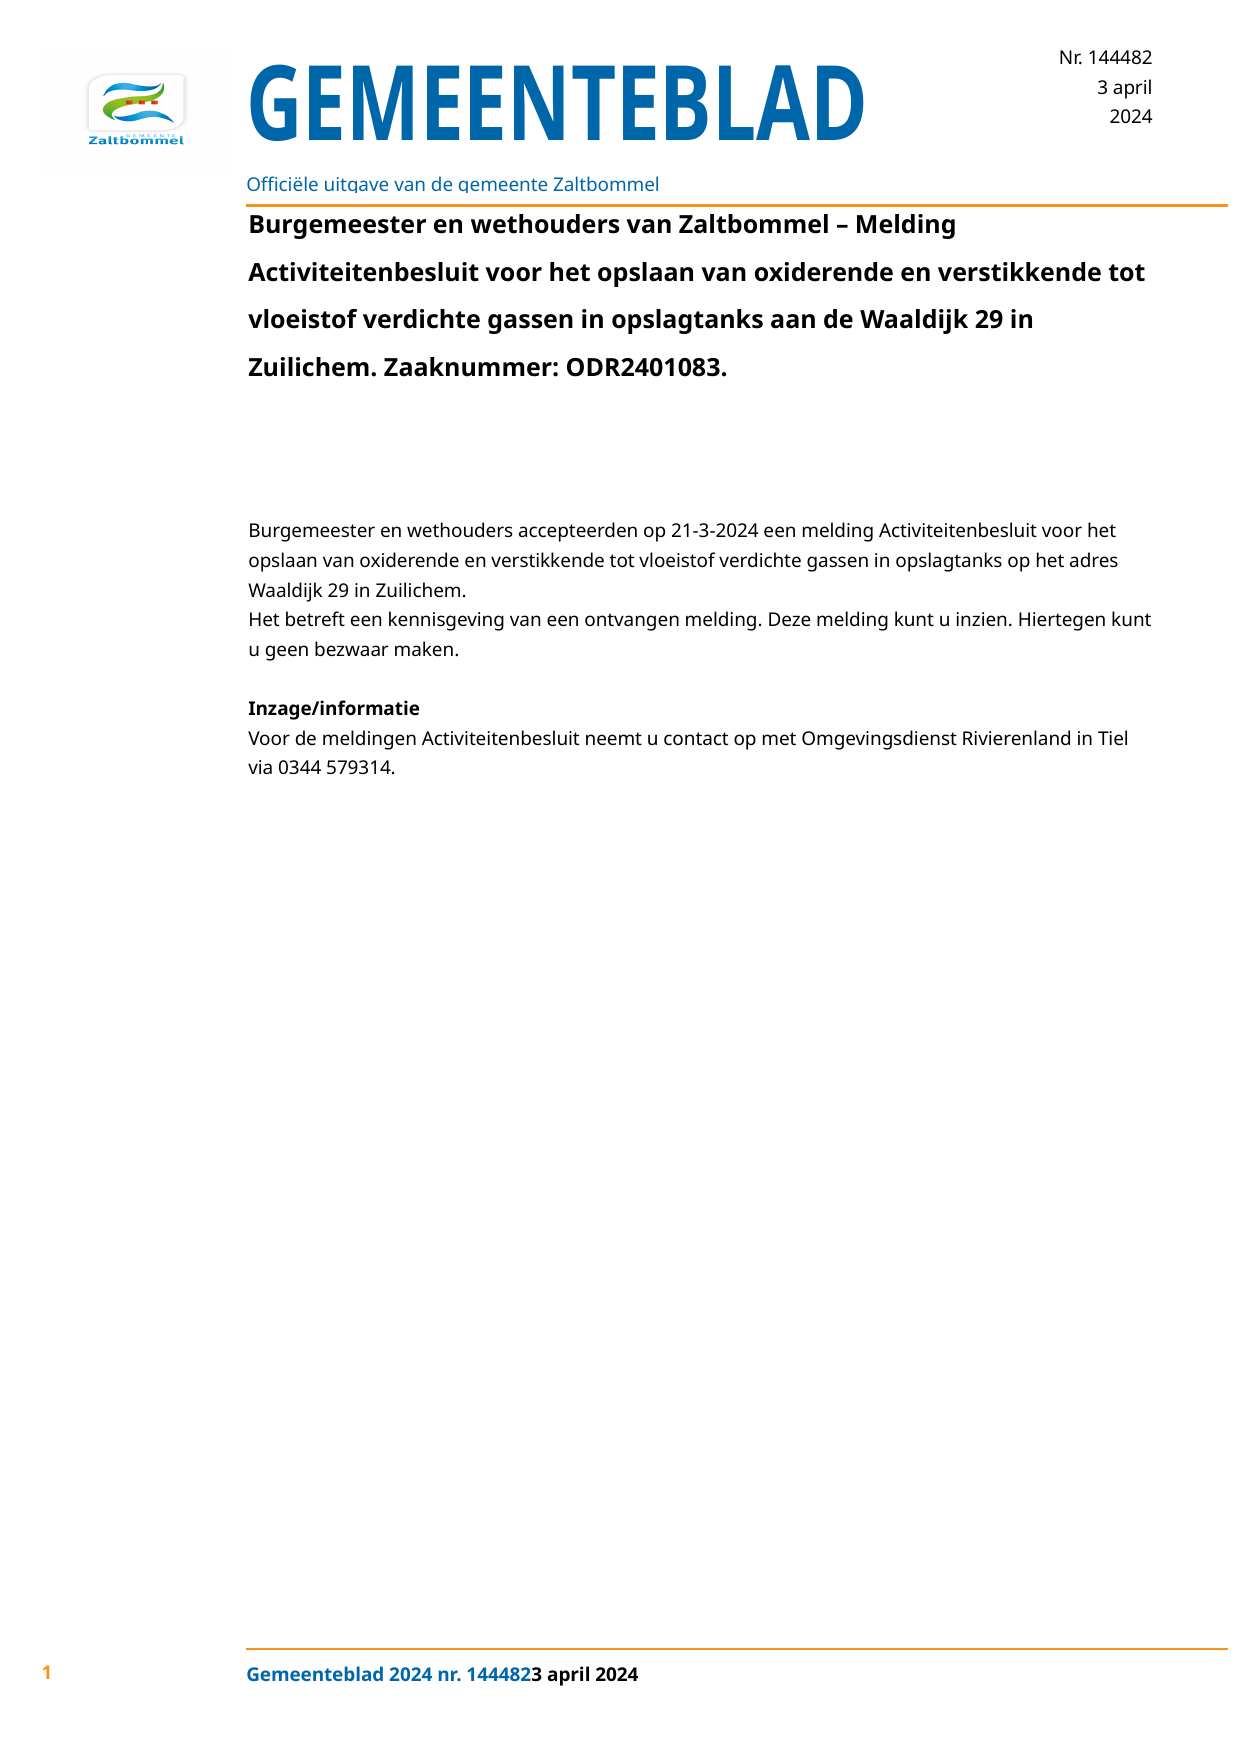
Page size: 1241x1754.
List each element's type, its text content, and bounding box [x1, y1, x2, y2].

text Voor de meldingen Activiteitenbesluit neemt u contact op met Omgevingsdienst Rivierenland in Tiel via 0344 579314. [248, 725, 1152, 780]
text Burgemeester en wethouders accepteerden op 21-3-2024 een melding Activiteitenbesluit voor het opslaan van oxiderende en verstikkende tot vloeistof verdichte gassen in opslagtanks op het adres Waaldijk 29 in Zuilichem. [248, 518, 1152, 603]
text Inzage/informatie [248, 695, 1152, 721]
text Het betreft een kennisgeving van een ontvangen melding. Deze melding kunt u inzien. Hiertegen kunt u geen bezwaar maken. [248, 606, 1152, 662]
text Burgemeester en wethouders van Zaltbommel – Melding Activiteitenbesluit voor het opslaan van oxiderende en verstikkende tot vloeistof verdichte gassen in opslagtanks aan de Waaldijk 29 in Zuilichem. Zaaknummer: ODR2401083. [248, 207, 1152, 384]
picture [41, 47, 231, 172]
